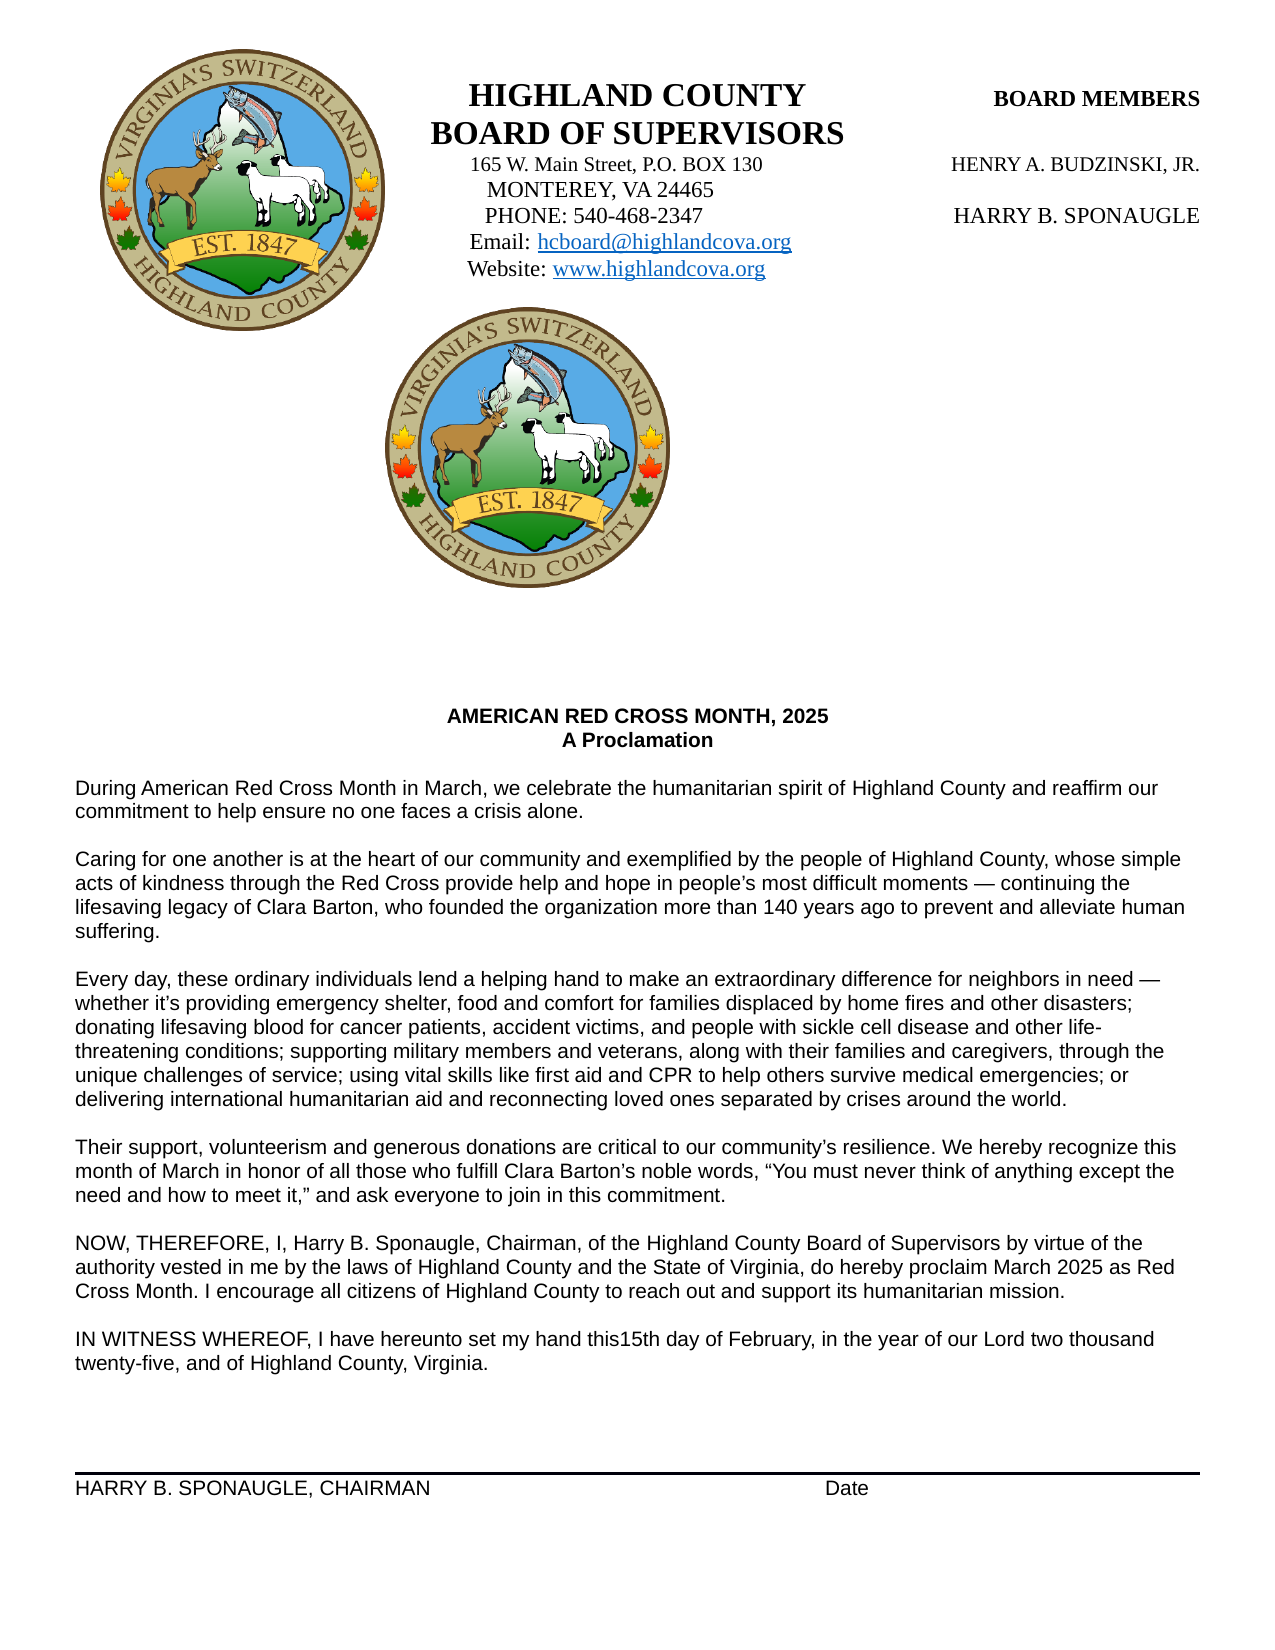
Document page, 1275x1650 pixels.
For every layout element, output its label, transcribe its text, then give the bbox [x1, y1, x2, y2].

text Their support, volunteerism and generous donations are critical to our community’s resilience. We hereby recognize this month of March in honor of all those who fulfill Clara Barton’s noble words, “You must never think of anything except the need and how to meet it,” and ask everyone to join in this commitment. [75, 1135, 1200, 1207]
text AMERICAN RED CROSS MONTH, 2025 [75, 703, 1200, 727]
text A Proclamation [75, 727, 1200, 751]
text Caring for one another is at the heart of our community and exemplified by the people of Highland County, whose simple acts of kindness through the Red Cross provide help and hope in people’s most difficult moments — continuing the lifesaving legacy of Clara Barton, who founded the organization more than 140 years ago to prevent and alleviate human suffering. [75, 847, 1200, 943]
picture [100, 49, 670, 588]
text During American Red Cross Month in March, we celebrate the humanitarian spirit of Highland County and reaffirm our commitment to help ensure no one faces a crisis alone. [75, 775, 1200, 823]
text Every day, these ordinary individuals lend a helping hand to make an extraordinary difference for neighbors in need — whether it’s providing emergency shelter, food and comfort for families displaced by home fires and other disasters; donating lifesaving blood for cancer patients, accident victims, and people with sickle cell disease and other life-threatening conditions; supporting military members and veterans, along with their families and caregivers, through the unique challenges of service; using vital skills like first aid and CPR to help others survive medical emergencies; or delivering international humanitarian aid and reconnecting loved ones separated by crises around the world. [75, 967, 1200, 1111]
text NOW, THEREFORE, I, Harry B. Sponaugle, Chairman, of the Highland County Board of Supervisors by virtue of the authority vested in me by the laws of Highland County and the State of Virginia, do hereby proclaim March 2025 as Red Cross Month. I encourage all citizens of Highland County to reach out and support its humanitarian mission. [75, 1231, 1200, 1302]
text HARRY B. SPONAUGLE, CHAIRMAN Date [75, 1475, 1200, 1499]
text IN WITNESS WHEREOF, I have hereunto set my hand this15th day of February, in the year of our Lord two thousand twenty-five, and of Highland County, Virginia. [75, 1326, 1200, 1374]
